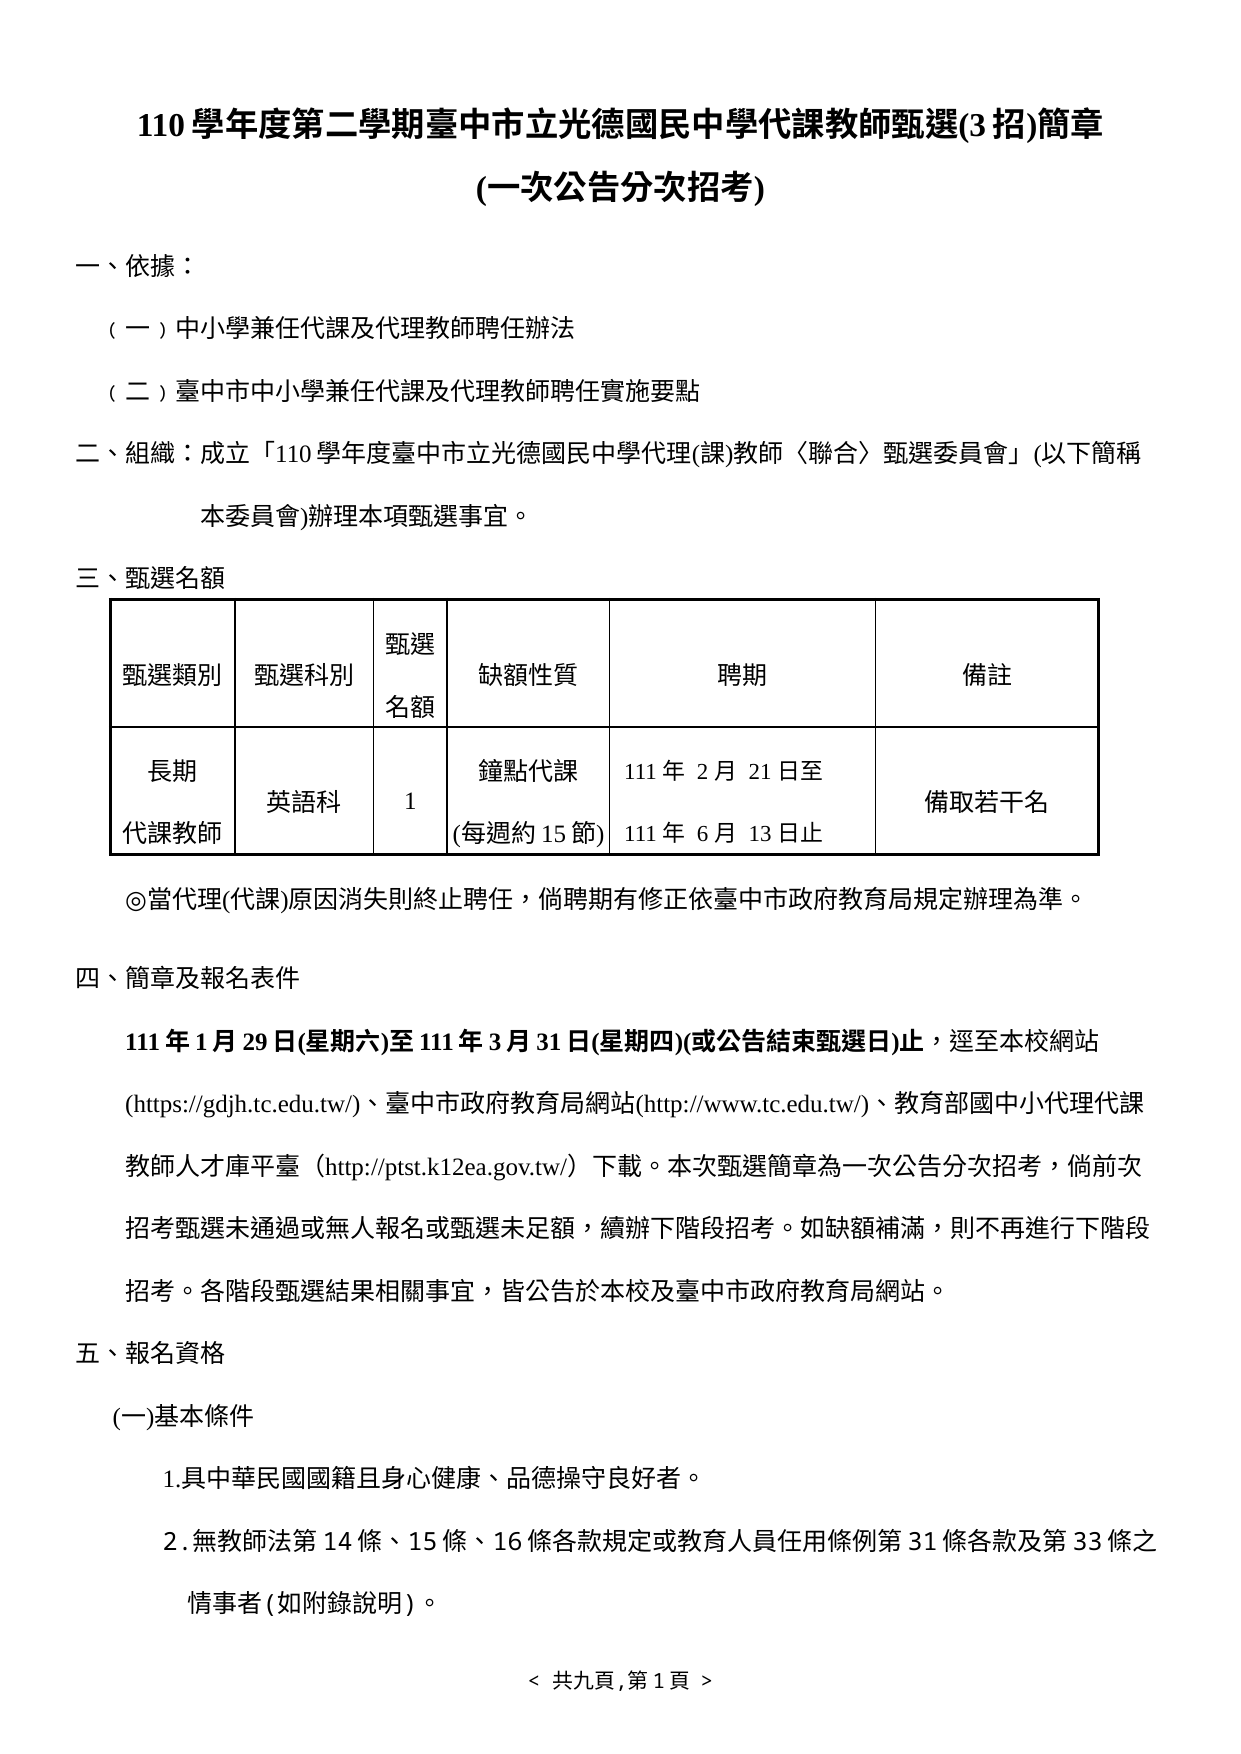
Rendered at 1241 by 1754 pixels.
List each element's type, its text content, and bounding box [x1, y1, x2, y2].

table_cell 英語科 [236, 728, 373, 852]
text 2.無教師法第14條、15條、16條各款規定或教育人員任用條例第31條各款及第33條之情事者(如附錄說明)。 [162, 1498, 1165, 1623]
table_header 缺額性質 [448, 601, 609, 726]
text (一)基本條件 [112, 1373, 1165, 1435]
text 一、依據： [75, 223, 1165, 285]
text 三、甄選名額 [75, 535, 1165, 598]
text 二、組織：成立「110學年度臺中市立光德國民中學代理(課)教師〈聯合〉甄選委員會」(以下簡稱本委員會)辦理本項甄選事宜。 [75, 410, 1165, 535]
table_cell 1 [374, 728, 446, 852]
table_cell 備取若干名 [876, 728, 1097, 852]
table_header 甄選 名額 [374, 601, 446, 726]
text 1.具中華民國國籍且身心健康、品德操守良好者。 [162, 1435, 1165, 1498]
table_cell 鐘點代課 (每週約15節) [448, 728, 609, 852]
text 四、簡章及報名表件 111年1月29日(星期六)至111年3月31日(星期四)(或公告結束甄選日)止，逕至本校網站(https://gdjh.tc.edu.tw/)、臺中市政府教育局網站(http://www.tc.edu.tw/)、教育部國中小代理代課教師人才庫平臺（http://ptst.k12ea.gov.tw/）下載。本次甄選簡章為一次公告分次招考，倘前次招考甄選未通過或無人報名或甄選未足額，續辦下階段招考。如缺額補滿，則不再進行下階段招考。各階段甄選結果相關事宜，皆公告於本校及臺中市政府教育局網站。 [75, 935, 1165, 1310]
table_header 甄選類別 [112, 601, 234, 726]
table_header 甄選科別 [236, 601, 373, 726]
text ﹙一﹚中小學兼任代課及代理教師聘任辦法 [100, 285, 1165, 348]
table_cell 長期 代課教師 [112, 728, 234, 852]
table_header 備註 [876, 601, 1097, 726]
table_header 聘期 [610, 601, 875, 726]
text 五、報名資格 [75, 1310, 1165, 1373]
table_cell 111 年 2 月 21 日至 111 年 6 月 13 日止 [610, 728, 875, 852]
text ﹙二﹚臺中市中小學兼任代課及代理教師聘任實施要點 [100, 348, 1165, 410]
text ◎當代理(代課)原因消失則終止聘任，倘聘期有修正依臺中市政府教育局規定辦理為準。 [125, 856, 1165, 918]
text 110學年度第二學期臺中市立光德國民中學代課教師甄選(3招)簡章 (一次公告分次招考) [75, 81, 1165, 206]
